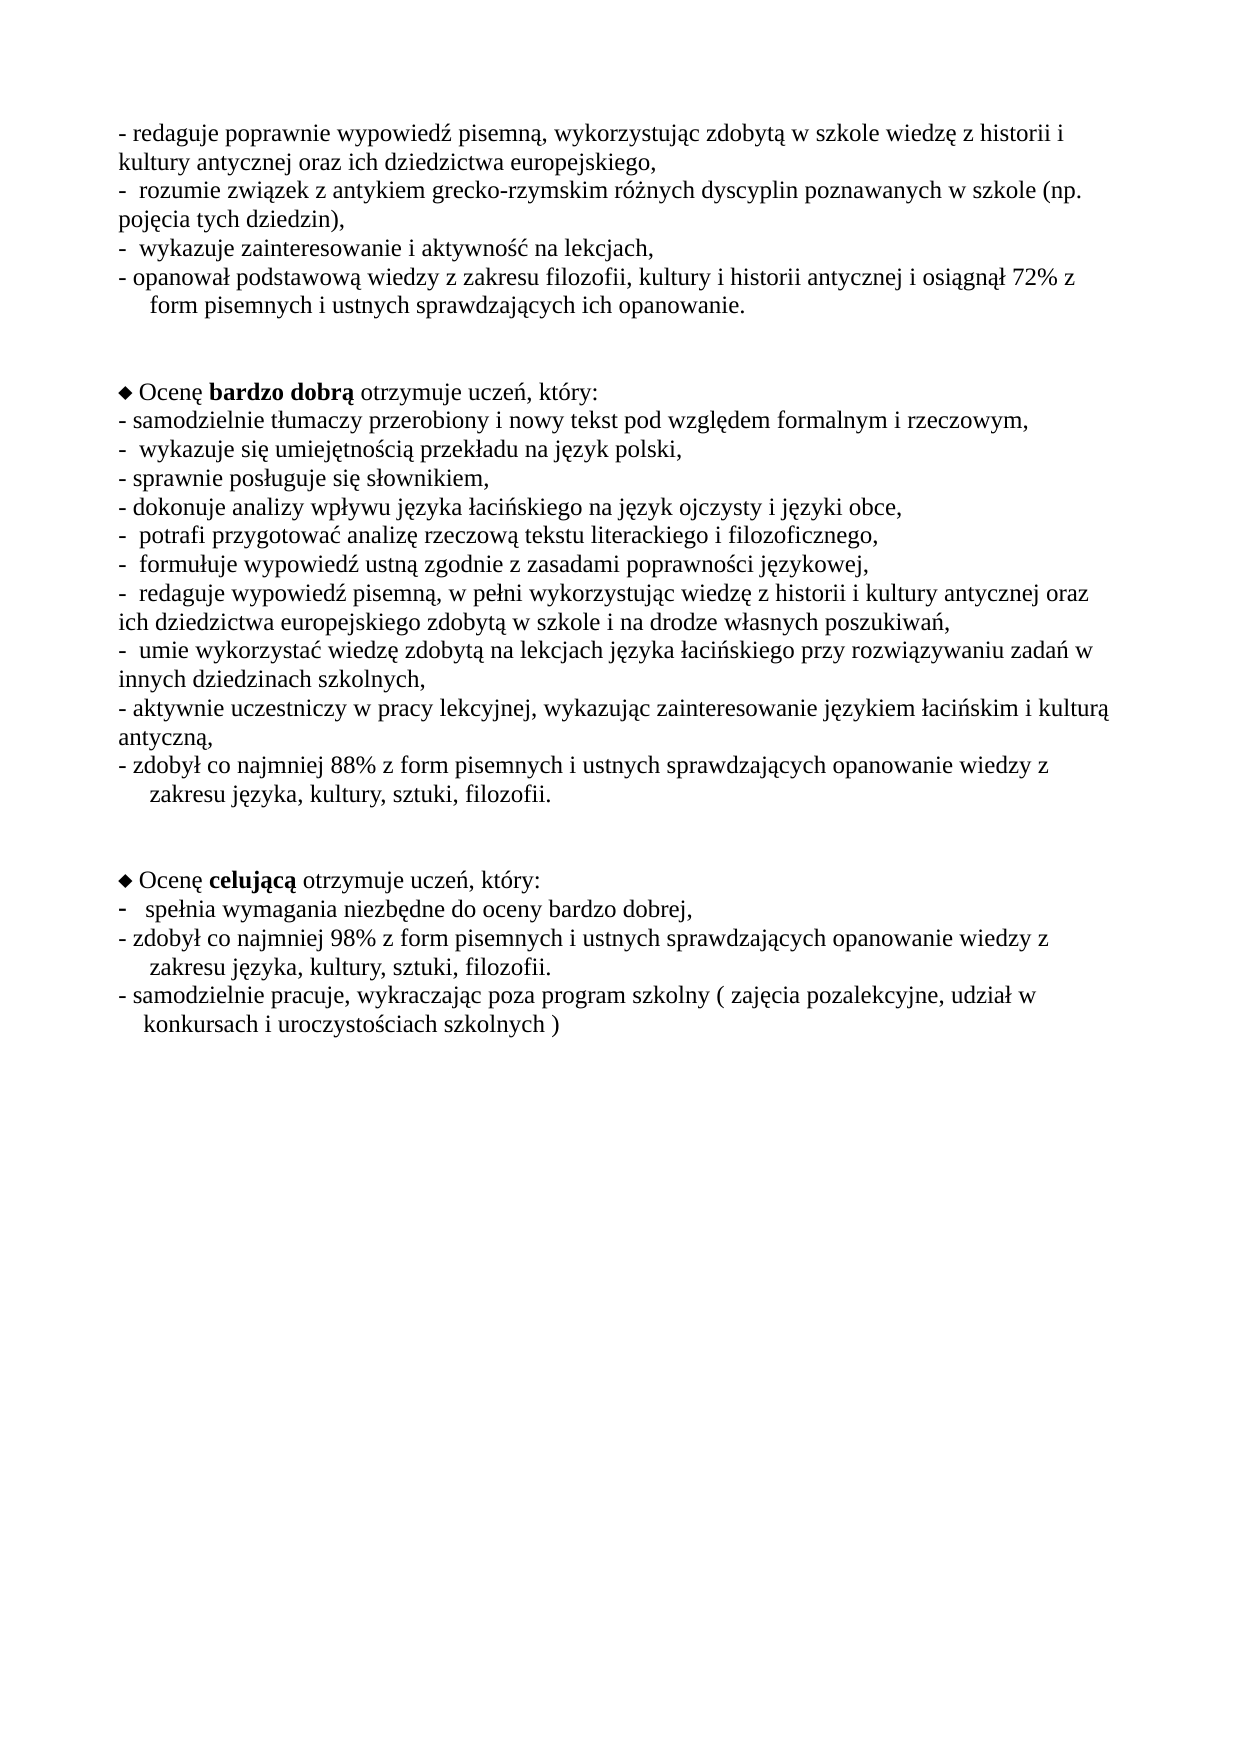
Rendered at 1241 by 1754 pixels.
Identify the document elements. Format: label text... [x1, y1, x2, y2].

text - wykazuje zainteresowanie i aktywność na lekcjach, [118, 233, 1122, 262]
text form pisemnych i ustnych sprawdzających ich opanowanie. [118, 291, 1122, 319]
text - wykazuje się umiejętnością przekładu na język polski, [118, 434, 1122, 463]
text - umie wykorzystać wiedzę zdobytą na lekcjach języka łacińskiego przy rozwiązywaniu zadań w innych dziedzinach szkolnych, [118, 636, 1122, 693]
text - samodzielnie pracuje, wykraczając poza program szkolny ( zajęcia pozalekcyjne, udział w [118, 981, 1122, 1009]
text - redaguje poprawnie wypowiedź pisemną, wykorzystując zdobytą w szkole wiedzę z historii i kultury antycznej oraz ich dziedzictwa europejskiego, [118, 118, 1122, 176]
text konkursach i uroczystościach szkolnych ) [118, 1009, 1122, 1038]
text - zdobył co najmniej 88% z form pisemnych i ustnych sprawdzających opanowanie wiedzy z [118, 751, 1122, 779]
text - formułuje wypowiedź ustną zgodnie z zasadami poprawności językowej, [118, 549, 1122, 578]
text  Ocenę bardzo dobrą otrzymuje uczeń, który: [118, 377, 1122, 406]
text - redaguje wypowiedź pisemną, w pełni wykorzystując wiedzę z historii i kultury antycznej oraz ich dziedzictwa europejskiego zdobytą w szkole i na drodze własnych poszukiwań, [118, 578, 1122, 636]
text - rozumie związek z antykiem grecko-rzymskim różnych dyscyplin poznawanych w szkole (np. pojęcia tych dziedzin), [118, 176, 1122, 233]
text  Ocenę celującą otrzymuje uczeń, który: [118, 866, 1122, 894]
text zakresu języka, kultury, sztuki, filozofii. [118, 952, 1122, 981]
text - samodzielnie tłumaczy przerobiony i nowy tekst pod względem formalnym i rzeczowym, [118, 406, 1122, 434]
text - aktywnie uczestniczy w pracy lekcyjnej, wykazując zainteresowanie językiem łacińskim i kulturą antyczną, [118, 693, 1122, 751]
text zakresu języka, kultury, sztuki, filozofii. [118, 779, 1122, 808]
text - zdobył co najmniej 98% z form pisemnych i ustnych sprawdzających opanowanie wiedzy z [118, 923, 1122, 952]
text - spełnia wymagania niezbędne do oceny bardzo dobrej, [118, 894, 1122, 923]
text - sprawnie posługuje się słownikiem, [118, 463, 1122, 492]
text - potrafi przygotować analizę rzeczową tekstu literackiego i filozoficznego, [118, 521, 1122, 549]
text - opanował podstawową wiedzy z zakresu filozofii, kultury i historii antycznej i osiągnął 72% z [118, 262, 1122, 291]
text - dokonuje analizy wpływu języka łacińskiego na język ojczysty i języki obce, [118, 492, 1122, 521]
